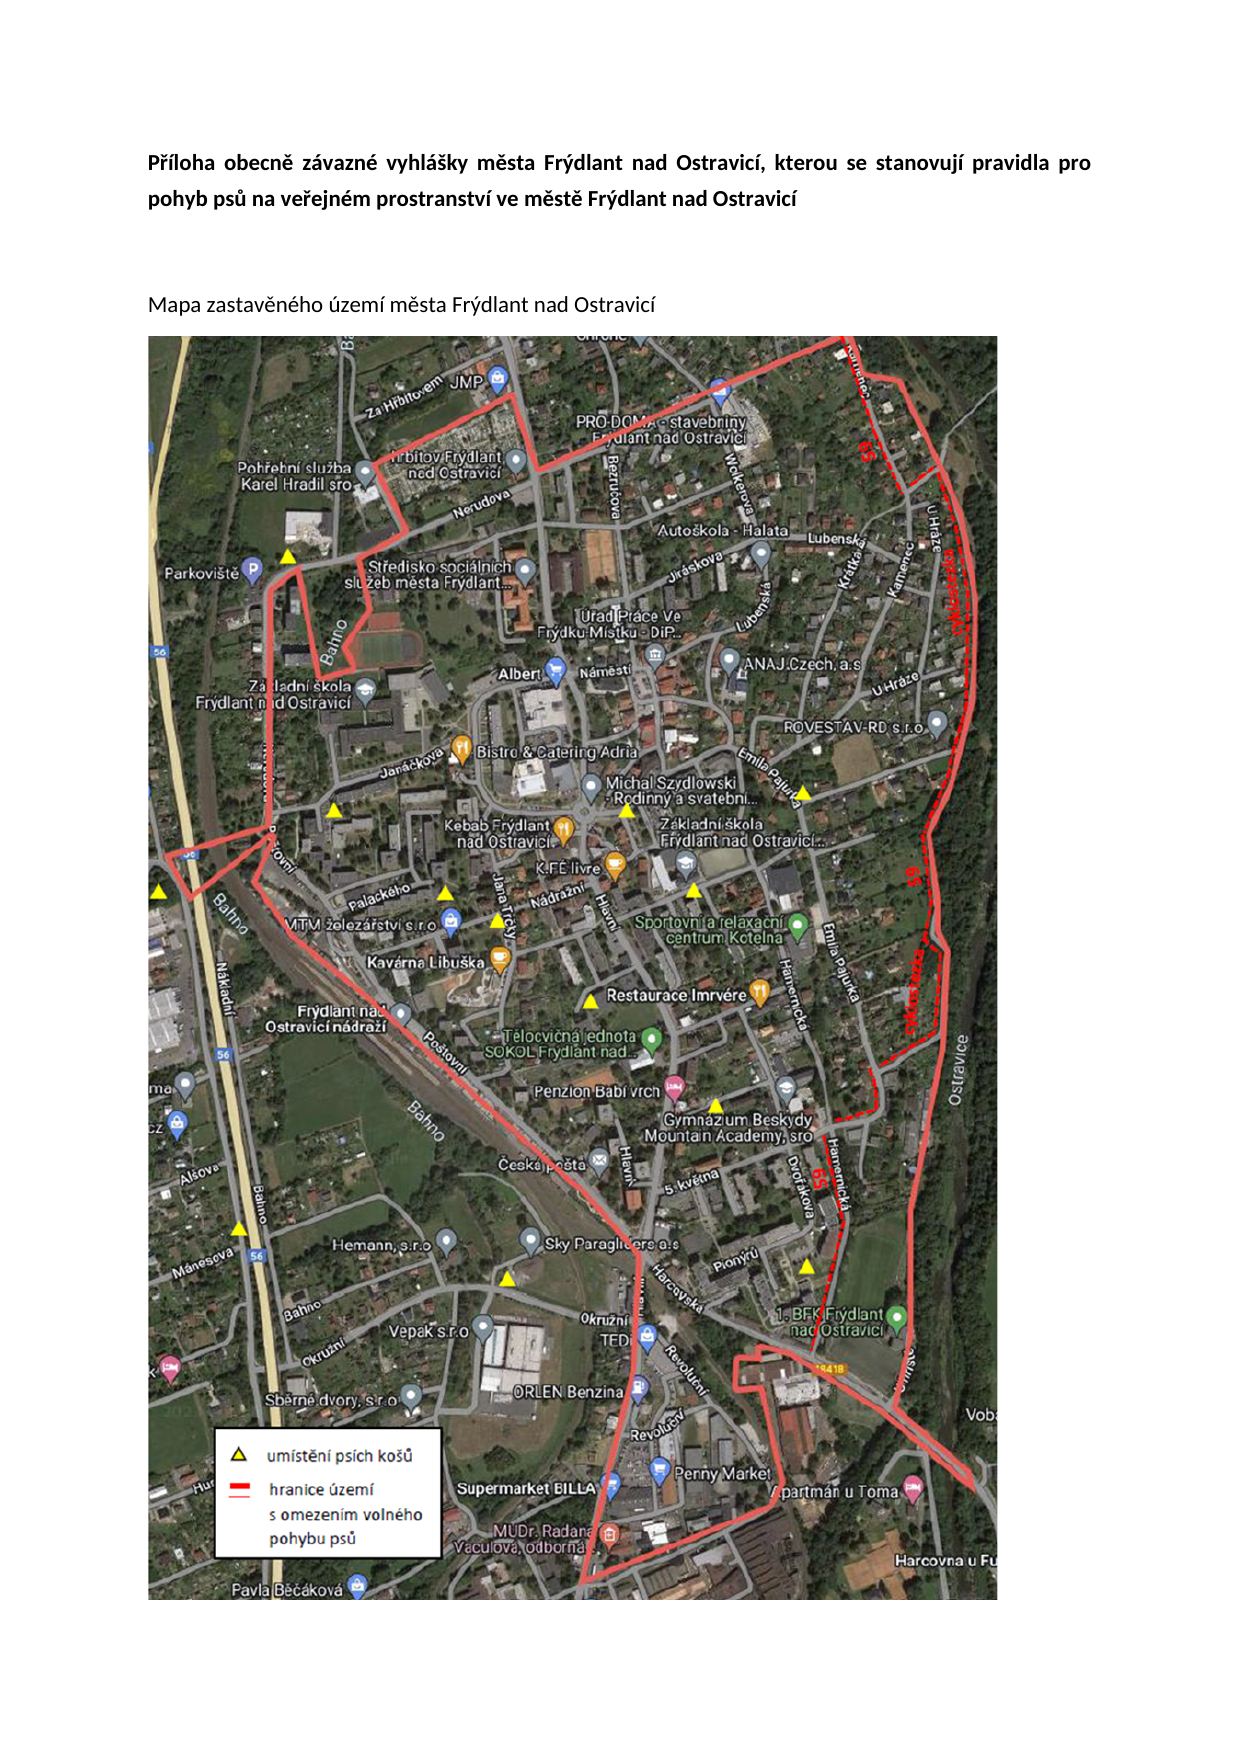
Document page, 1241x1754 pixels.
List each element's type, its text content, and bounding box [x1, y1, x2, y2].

text Příloha obecně závazné vyhlášky města Frýdlant nad Ostravicí, kterou se stanovují pravidla pro pohyb psů na veřejném prostranství ve městě Frýdlant nad Ostravicí [148, 148, 1093, 212]
text Mapa zastavěného území města Frýdlant nad Ostravicí [148, 290, 1093, 318]
